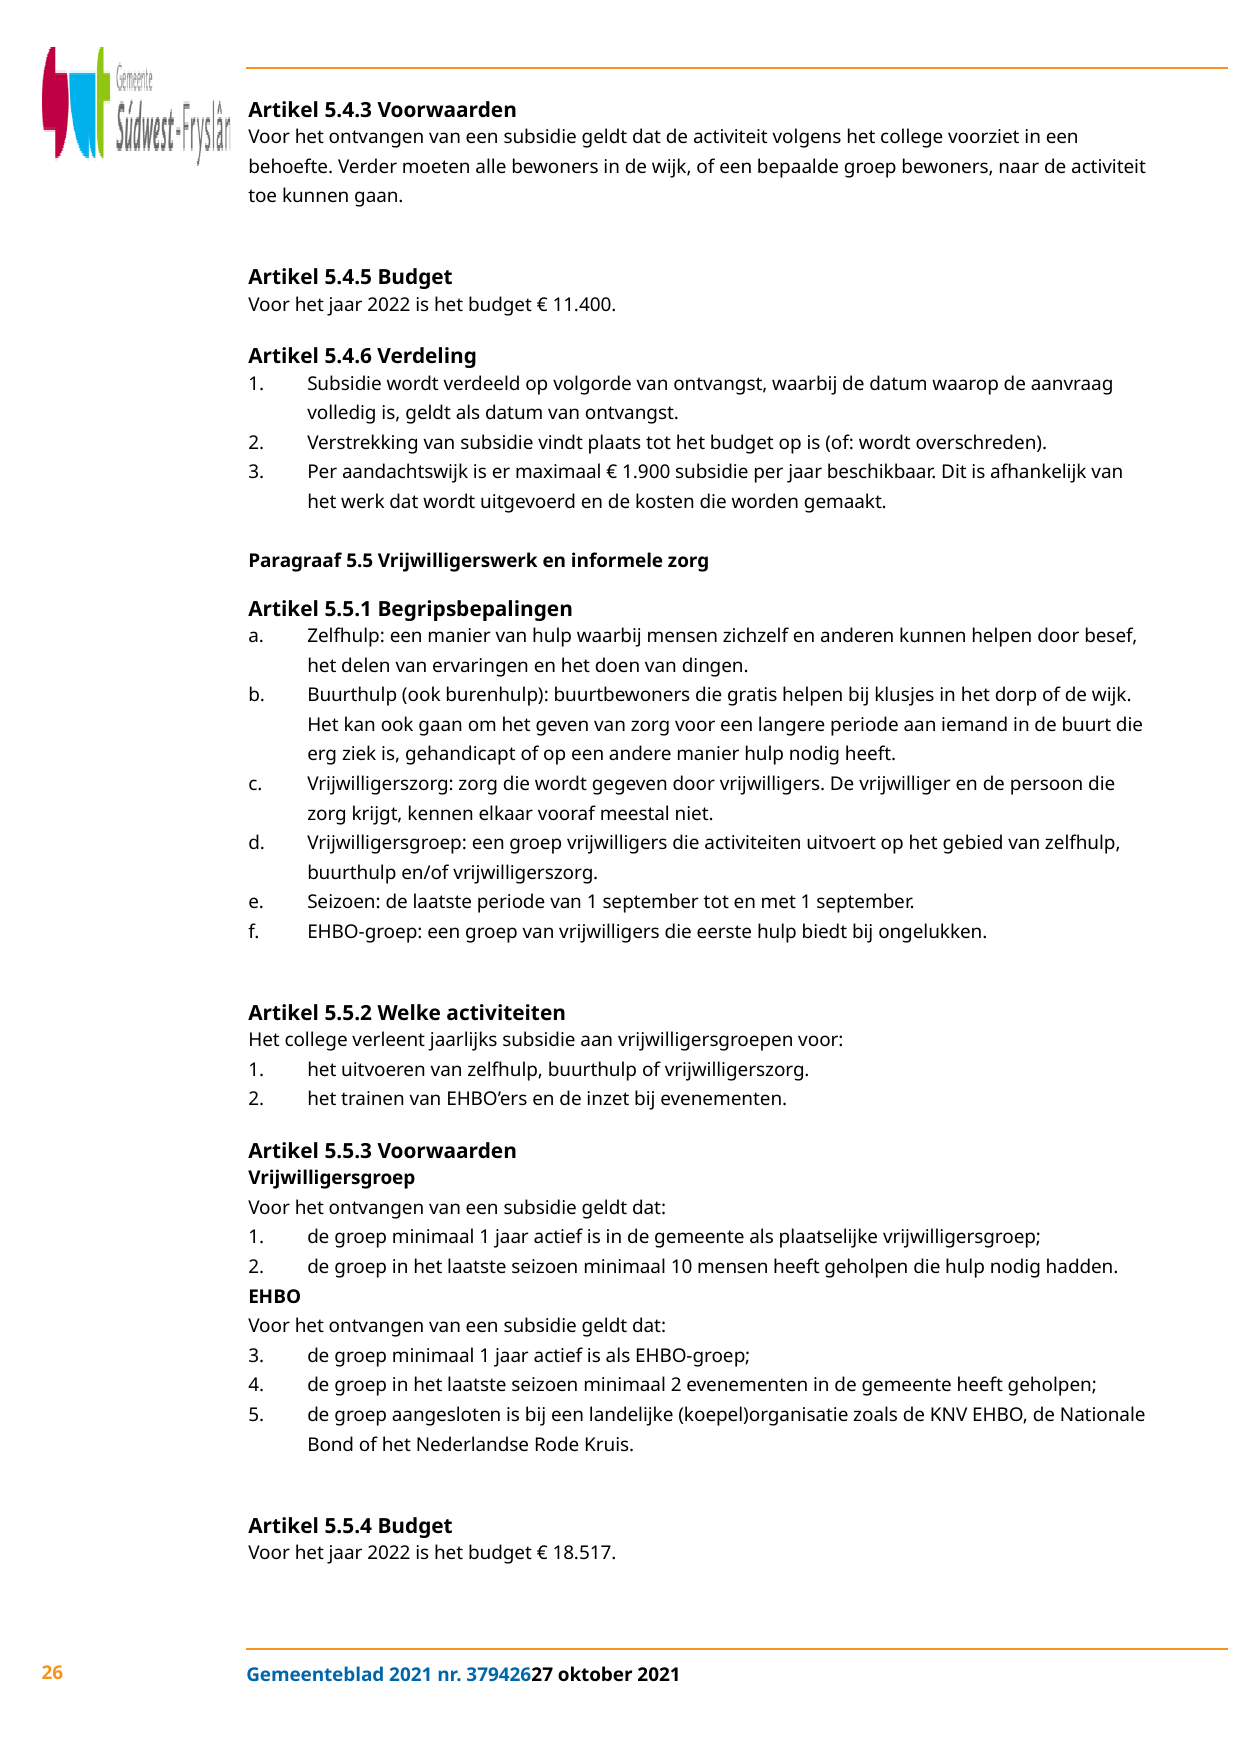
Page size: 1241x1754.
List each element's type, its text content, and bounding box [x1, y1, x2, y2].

text Voor het ontvangen van een subsidie geldt dat: [248, 1312, 1152, 1338]
list de groep in het laatste seizoen minimaal 2 evenementen in de gemeente heeft geholpen; [248, 1372, 1152, 1397]
list EHBO-groep: een groep van vrijwilligers die eerste hulp biedt bij ongelukken. [248, 918, 1152, 944]
text Artikel 5.4.3 Voorwaarden [248, 95, 1152, 123]
text Artikel 5.5.3 Voorwaarden [248, 1136, 1152, 1164]
list Seizoen: de laatste periode van 1 september tot en met 1 september. [248, 888, 1152, 914]
text Voor het jaar 2022 is het budget € 11.400. [248, 291, 1152, 317]
list Vrijwilligersgroep: een groep vrijwilligers die activiteiten uitvoert op het gebied van zelfhulp, buurthulp en/of vrijwilligerszorg. [248, 829, 1152, 884]
text Voor het ontvangen van een subsidie geldt dat de activiteit volgens het college voorziet in een behoefte. Verder moeten alle bewoners in de wijk, of een bepaalde groep bewoners, naar de activiteit toe kunnen gaan. [248, 123, 1152, 208]
list het uitvoeren van zelfhulp, buurthulp of vrijwilligerszorg. [248, 1056, 1152, 1082]
text Artikel 5.5.2 Welke activiteiten [248, 998, 1152, 1026]
list Subsidie wordt verdeeld op volgorde van ontvangst, waarbij de datum waarop de aanvraag volledig is, geldt als datum van ontvangst. [248, 370, 1152, 425]
text Het college verleent jaarlijks subsidie aan vrijwilligersgroepen voor: [248, 1026, 1152, 1052]
list Per aandachtswijk is er maximaal € 1.900 subsidie per jaar beschikbaar. Dit is afhankelijk van het werk dat wordt uitgevoerd en de kosten die worden gemaakt. [248, 458, 1152, 514]
list Zelfhulp: een manier van hulp waarbij mensen zichzelf en anderen kunnen helpen door besef, het delen van ervaringen en het doen van dingen. [248, 622, 1152, 677]
list het trainen van EHBO’ers en de inzet bij evenementen. [248, 1086, 1152, 1111]
picture [41, 47, 231, 172]
list de groep minimaal 1 jaar actief is als EHBO-groep; [248, 1342, 1152, 1368]
text Paragraaf 5.5 Vrijwilligerswerk en informele zorg [248, 547, 1152, 573]
text Artikel 5.5.1 Begripsbepalingen [248, 594, 1152, 622]
text Artikel 5.4.6 Verdeling [248, 341, 1152, 370]
list Vrijwilligerszorg: zorg die wordt gegeven door vrijwilligers. De vrijwilliger en de persoon die zorg krijgt, kennen elkaar vooraf meestal niet. [248, 770, 1152, 825]
list Verstrekking van subsidie vindt plaats tot het budget op is (of: wordt overschreden). [248, 429, 1152, 454]
list de groep aangesloten is bij een landelijke (koepel)organisatie zoals de KNV EHBO, de Nationale Bond of het Nederlandse Rode Kruis. [248, 1401, 1152, 1456]
list Buurthulp (ook burenhulp): buurtbewoners die gratis helpen bij klusjes in het dorp of de wijk. Het kan ook gaan om het geven van zorg voor een langere periode aan iemand in de buurt die erg ziek is, gehandicapt of op een andere manier hulp nodig heeft. [248, 681, 1152, 766]
text Vrijwilligersgroep [248, 1164, 1152, 1190]
text EHBO [248, 1283, 1152, 1308]
text Artikel 5.4.5 Budget [248, 262, 1152, 291]
text Voor het ontvangen van een subsidie geldt dat: [248, 1194, 1152, 1220]
list de groep minimaal 1 jaar actief is in de gemeente als plaatselijke vrijwilligersgroep; [248, 1224, 1152, 1249]
text Voor het jaar 2022 is het budget € 18.517. [248, 1539, 1152, 1565]
text Artikel 5.5.4 Budget [248, 1511, 1152, 1539]
list de groep in het laatste seizoen minimaal 10 mensen heeft geholpen die hulp nodig hadden. [248, 1253, 1152, 1279]
